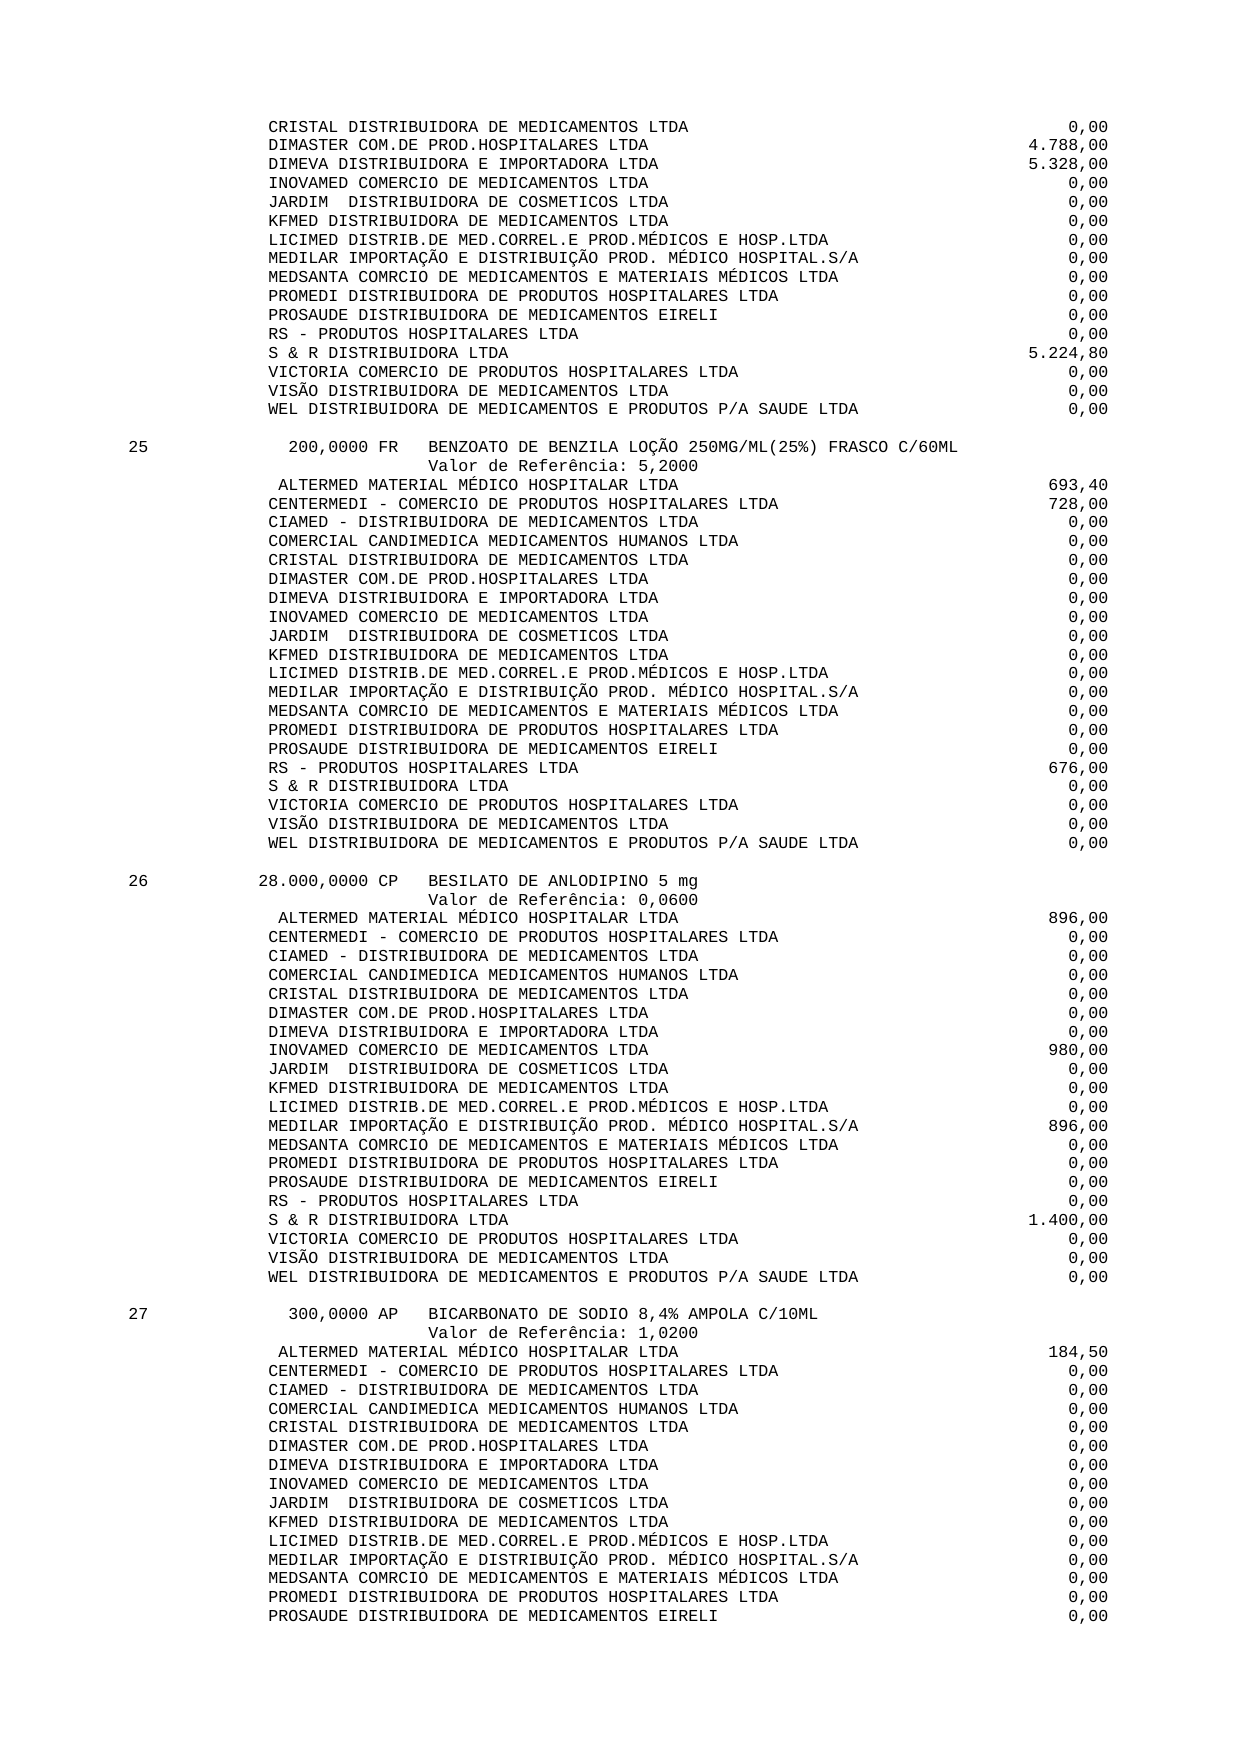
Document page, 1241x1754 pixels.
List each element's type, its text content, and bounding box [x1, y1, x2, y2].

text CRISTAL DISTRIBUIDORA DE MEDICAMENTOS LTDA 0,00 DIMASTER COM.DE PROD.HOSPITALARES LTDA 4.788,00 DIMEVA DISTRIBUIDORA E IMPORTADORA LTDA 5.328,00 INOVAMED COMERCIO DE MEDICAMENTOS LTDA 0,00 JARDIM DISTRIBUIDORA DE COSMETICOS LTDA 0,00 KFMED DISTRIBUIDORA DE MEDICAMENTOS LTDA 0,00 LICIMED DISTRIB.DE MED.CORREL.E PROD.MÉDICOS E HOSP.LTDA 0,00 MEDILAR IMPORTAÇÃO E DISTRIBUIÇÃO PROD. MÉDICO HOSPITAL.S/A 0,00 MEDSANTA COMRCIO DE MEDICAMENTOS E MATERIAIS MÉDICOS LTDA 0,00 PROMEDI DISTRIBUIDORA DE PRODUTOS HOSPITALARES LTDA 0,00 PROSAUDE DISTRIBUIDORA DE MEDICAMENTOS EIRELI 0,00 RS - PRODUTOS HOSPITALARES LTDA 0,00 S & R DISTRIBUIDORA LTDA 5.224,80 VICTORIA COMERCIO DE PRODUTOS HOSPITALARES LTDA 0,00 VISÃO DISTRIBUIDORA DE MEDICAMENTOS LTDA 0,00 WEL DISTRIBUIDORA DE MEDICAMENTOS E PRODUTOS P/A SAUDE LTDA 0,00 25 200,0000 FR BENZOATO DE BENZILA LOÇÃO 250MG/ML(25%) FRASCO C/60ML Valor de Referência: 5,2000 ALTERMED MATERIAL MÉDICO HOSPITALAR LTDA 693,40 CENTERMEDI - COMERCIO DE PRODUTOS HOSPITALARES LTDA 728,00 CIAMED - DISTRIBUIDORA DE MEDICAMENTOS LTDA 0,00 COMERCIAL CANDIMEDICA MEDICAMENTOS HUMANOS LTDA 0,00 CRISTAL DISTRIBUIDORA DE MEDICAMENTOS LTDA 0,00 DIMASTER COM.DE PROD.HOSPITALARES LTDA 0,00 DIMEVA DISTRIBUIDORA E IMPORTADORA LTDA 0,00 INOVAMED COMERCIO DE MEDICAMENTOS LTDA 0,00 JARDIM DISTRIBUIDORA DE COSMETICOS LTDA 0,00 KFMED DISTRIBUIDORA DE MEDICAMENTOS LTDA 0,00 LICIMED DISTRIB.DE MED.CORREL.E PROD.MÉDICOS E HOSP.LTDA 0,00 MEDILAR IMPORTAÇÃO E DISTRIBUIÇÃO PROD. MÉDICO HOSPITAL.S/A 0,00 MEDSANTA COMRCIO DE MEDICAMENTOS E MATERIAIS MÉDICOS LTDA 0,00 PROMEDI DISTRIBUIDORA DE PRODUTOS HOSPITALARES LTDA 0,00 PROSAUDE DISTRIBUIDORA DE MEDICAMENTOS EIRELI 0,00 RS - PRODUTOS HOSPITALARES LTDA 676,00 S & R DISTRIBUIDORA LTDA 0,00 VICTORIA COMERCIO DE PRODUTOS HOSPITALARES LTDA 0,00 VISÃO DISTRIBUIDORA DE MEDICAMENTOS LTDA 0,00 WEL DISTRIBUIDORA DE MEDICAMENTOS E PRODUTOS P/A SAUDE LTDA 0,00 26 28.000,0000 CP BESILATO DE ANLODIPINO 5 mg Valor de Referência: 0,0600 ALTERMED MATERIAL MÉDICO HOSPITALAR LTDA 896,00 CENTERMEDI - COMERCIO DE PRODUTOS HOSPITALARES LTDA 0,00 CIAMED - DISTRIBUIDORA DE MEDICAMENTOS LTDA 0,00 COMERCIAL CANDIMEDICA MEDICAMENTOS HUMANOS LTDA 0,00 CRISTAL DISTRIBUIDORA DE MEDICAMENTOS LTDA 0,00 DIMASTER COM.DE PROD.HOSPITALARES LTDA 0,00 DIMEVA DISTRIBUIDORA E IMPORTADORA LTDA 0,00 INOVAMED COMERCIO DE MEDICAMENTOS LTDA 980,00 JARDIM DISTRIBUIDORA DE COSMETICOS LTDA 0,00 KFMED DISTRIBUIDORA DE MEDICAMENTOS LTDA 0,00 LICIMED DISTRIB.DE MED.CORREL.E PROD.MÉDICOS E HOSP.LTDA 0,00 MEDILAR IMPORTAÇÃO E DISTRIBUIÇÃO PROD. MÉDICO HOSPITAL.S/A 896,00 MEDSANTA COMRCIO DE MEDICAMENTOS E MATERIAIS MÉDICOS LTDA 0,00 PROMEDI DISTRIBUIDORA DE PRODUTOS HOSPITALARES LTDA 0,00 PROSAUDE DISTRIBUIDORA DE MEDICAMENTOS EIRELI 0,00 RS - PRODUTOS HOSPITALARES LTDA 0,00 S & R DISTRIBUIDORA LTDA 1.400,00 VICTORIA COMERCIO DE PRODUTOS HOSPITALARES LTDA 0,00 VISÃO DISTRIBUIDORA DE MEDICAMENTOS LTDA 0,00 WEL DISTRIBUIDORA DE MEDICAMENTOS E PRODUTOS P/A SAUDE LTDA 0,00 27 300,0000 AP BICARBONATO DE SODIO 8,4% AMPOLA C/10ML Valor de Referência: 1,0200 ALTERMED MATERIAL MÉDICO HOSPITALAR LTDA 184,50 CENTERMEDI - COMERCIO DE PRODUTOS HOSPITALARES LTDA 0,00 CIAMED - DISTRIBUIDORA DE MEDICAMENTOS LTDA 0,00 COMERCIAL CANDIMEDICA MEDICAMENTOS HUMANOS LTDA 0,00 CRISTAL DISTRIBUIDORA DE MEDICAMENTOS LTDA 0,00 DIMASTER COM.DE PROD.HOSPITALARES LTDA 0,00 DIMEVA DISTRIBUIDORA E IMPORTADORA LTDA 0,00 INOVAMED COMERCIO DE MEDICAMENTOS LTDA 0,00 JARDIM DISTRIBUIDORA DE COSMETICOS LTDA 0,00 KFMED DISTRIBUIDORA DE MEDICAMENTOS LTDA 0,00 LICIMED DISTRIB.DE MED.CORREL.E PROD.MÉDICOS E HOSP.LTDA 0,00 MEDILAR IMPORTAÇÃO E DISTRIBUIÇÃO PROD. MÉDICO HOSPITAL.S/A 0,00 MEDSANTA COMRCIO DE MEDICAMENTOS E MATERIAIS MÉDICOS LTDA 0,00 PROMEDI DISTRIBUIDORA DE PRODUTOS HOSPITALARES LTDA 0,00 PROSAUDE DISTRIBUIDORA DE MEDICAMENTOS EIRELI 0,00 [118, 118, 1122, 1626]
